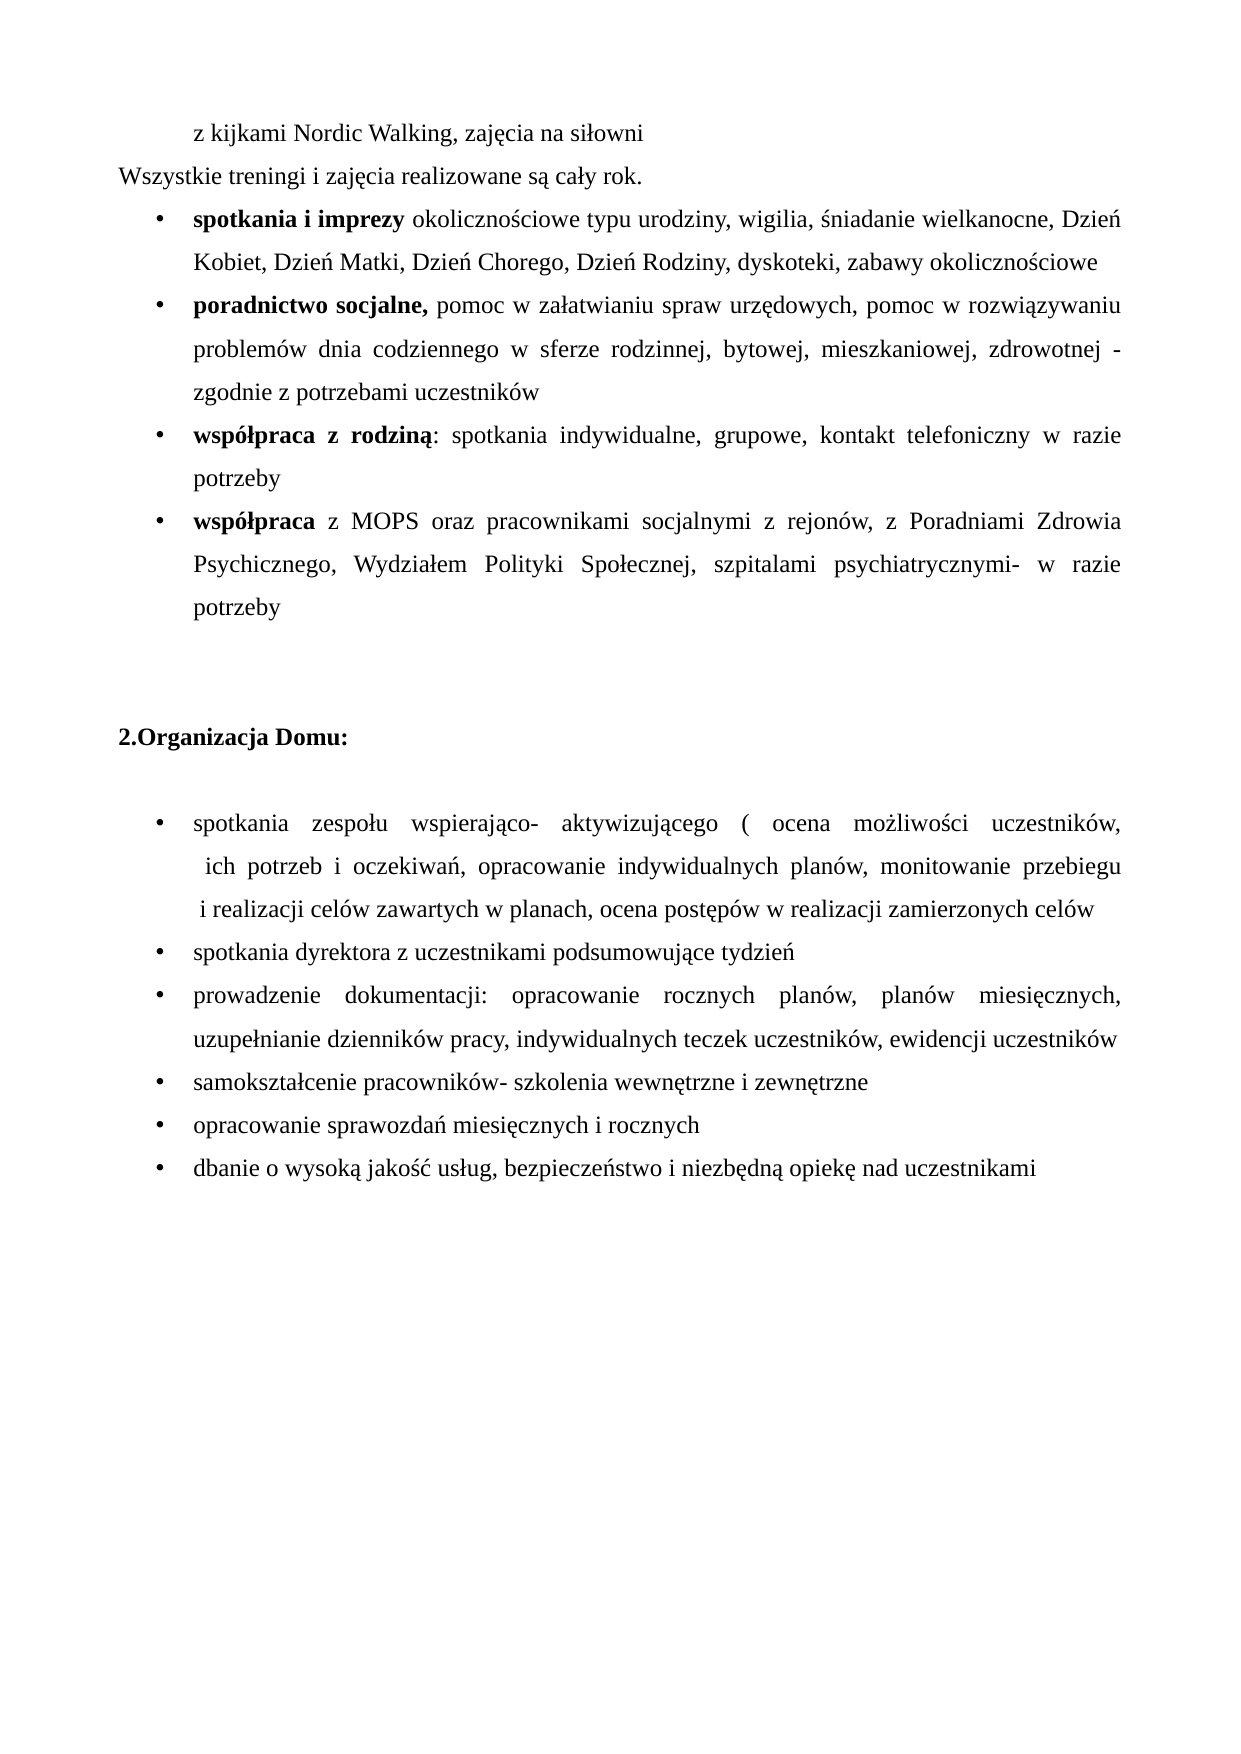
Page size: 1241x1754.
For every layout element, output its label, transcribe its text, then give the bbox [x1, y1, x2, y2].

list współpraca z rodziną: spotkania indywidualne, grupowe, kontakt telefoniczny w razie potrzeby [156, 420, 1122, 492]
list spotkania dyrektora z uczestnikami podsumowujące tydzień [156, 937, 1122, 966]
list spotkania i imprezy okolicznościowe typu urodziny, wigilia, śniadanie wielkanocne, Dzień Kobiet, Dzień Matki, Dzień Chorego, Dzień Rodziny, dyskoteki, zabawy okolicznościowe [156, 204, 1122, 276]
list prowadzenie dokumentacji: opracowanie rocznych planów, planów miesięcznych, uzupełnianie dzienników pracy, indywidualnych teczek uczestników, ewidencji uczestników [156, 981, 1122, 1052]
text Wszystkie treningi i zajęcia realizowane są cały rok. [118, 161, 1122, 190]
list dbanie o wysoką jakość usług, bezpieczeństwo i niezbędną opiekę nad uczestnikami [156, 1153, 1122, 1182]
list poradnictwo socjalne, pomoc w załatwianiu spraw urzędowych, pomoc w rozwiązywaniu problemów dnia codziennego w sferze rodzinnej, bytowej, mieszkaniowej, zdrowotnej - zgodnie z potrzebami uczestników [156, 291, 1122, 406]
list współpraca z MOPS oraz pracownikami socjalnymi z rejonów, z Poradniami Zdrowia Psychicznego, Wydziałem Polityki Społecznej, szpitalami psychiatrycznymi- w razie potrzeby [156, 506, 1122, 621]
list z kijkami Nordic Walking, zajęcia na siłowni [156, 118, 1122, 147]
text 2.Organizacja Domu: [118, 722, 1122, 751]
list spotkania zespołu wspierająco- aktywizującego ( ocena możliwości uczestników, ich potrzeb i oczekiwań, opracowanie indywidualnych planów, monitowanie przebiegu i realizacji celów zawartych w planach, ocena postępów w realizacji zamierzonych celów [156, 808, 1122, 923]
list opracowanie sprawozdań miesięcznych i rocznych [156, 1110, 1122, 1139]
list samokształcenie pracowników- szkolenia wewnętrzne i zewnętrzne [156, 1067, 1122, 1096]
